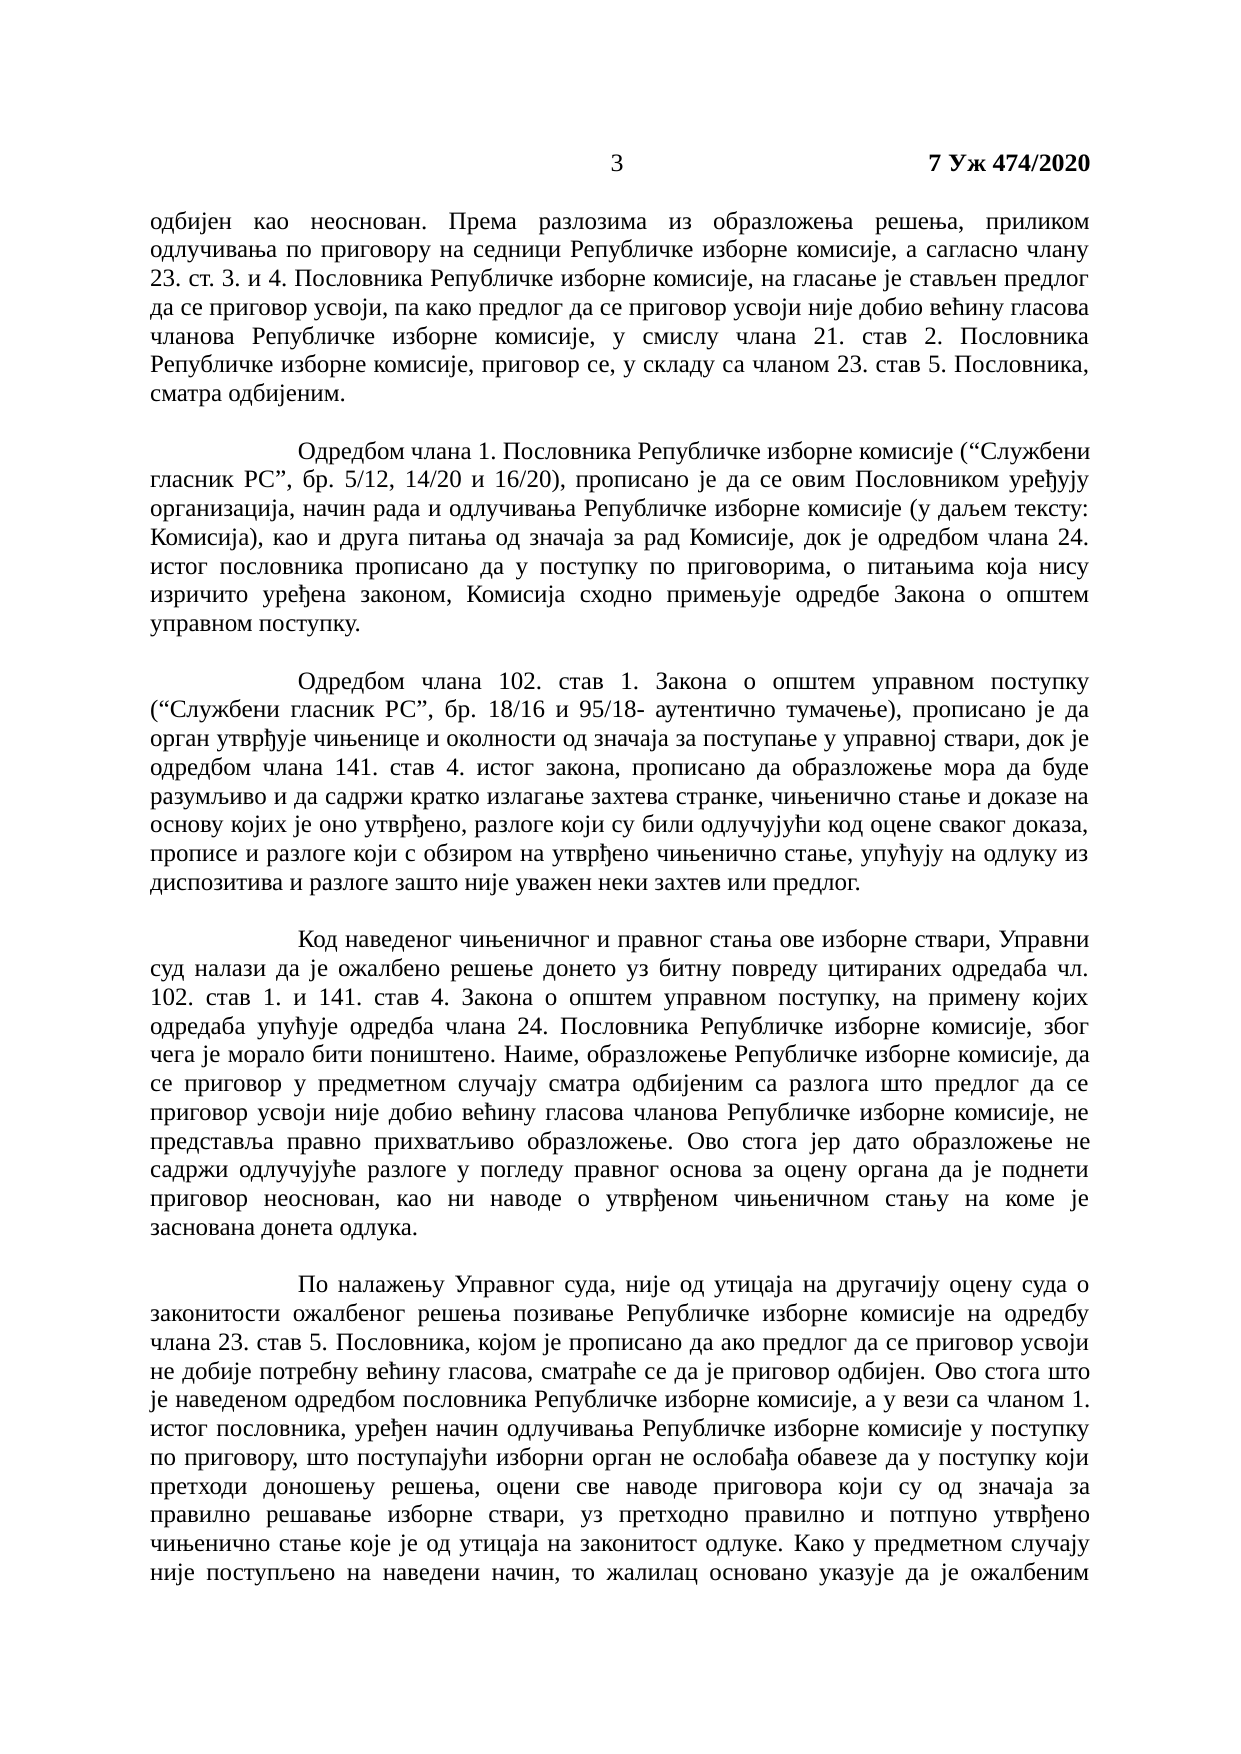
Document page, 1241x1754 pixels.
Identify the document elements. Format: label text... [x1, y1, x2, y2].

text По налажењу Управног суда, није од утицаја на другачију оцену суда о законитости ожалбеног решења позивање Републичке изборне комисије на одредбу члана 23. став 5. Пословника, којом је прописано да ако предлог да се приговор усвоји не добије потребну већину гласова, сматраће се да је приговор одбијен. Ово стога што је наведеном одредбом пословника Републичке изборне комисије, а у вези са чланом 1. истог пословника, уређен начин одлучивања Републичке изборне комисије у поступку по приговору, што поступајући изборни орган не ослобађа обавезе да у поступку који претходи доношењу решења, оцени све наводе приговора који су од значаја за правилно решавање изборне ствари, уз претходно правилно и потпуно утврђено чињенично стање које је од утицаја на законитост одлуке. Како у предметном случају није поступљено на наведени начин, то жалилац основано указује да је ожалбеним [150, 1269, 1090, 1586]
text Одредбом члана 102. став 1. Закона о општем управном поступку (“Службени гласник РС”, бр. 18/16 и 95/18- аутентично тумачење), прописано је да орган утврђује чињенице и околности од значаја за поступање у управној ствари, док је одредбом члана 141. став 4. истог закона, прописано да образложење мора да буде разумљиво и да садржи кратко излагање захтева странке, чињенично стање и доказе на основу којих је оно утврђено, разлоге који су били одлучујући код оцене сваког доказа, прописе и разлоге који с обзиром на утврђено чињенично стање, упућују на одлуку из диспозитива и разлоге зашто није уважен неки захтев или предлог. [150, 666, 1090, 896]
text одбијен као неоснован. Према разлозима из образложења решења, приликом одлучивања по приговору на седници Републичке изборне комисије, а сагласно члану 23. ст. 3. и 4. Пословника Републичке изборне комисије, на гласање је стављен предлог да се приговор усвоји, па како предлог да се приговор усвоји није добио већину гласова чланова Републичке изборне комисије, у смислу члана 21. став 2. Пословника Републичке изборне комисије, приговор се, у складу са чланом 23. став 5. Пословника, сматра одбијеним. [150, 206, 1090, 407]
text Одредбом члана 1. Пословника Републичке изборне комисије (“Службени гласник РС”, бр. 5/12, 14/20 и 16/20), прописано је да се овим Пословником уређују организација, начин рада и одлучивања Републичке изборне комисије (у даљем тексту: Комисија), као и друга питања од значаја за рад Комисије, док је одредбом члана 24. истог пословника прописано да у поступку по приговорима, о питањима која нису изричито уређена законом, Комисија сходно примењује одредбе Закона о општем управном поступку. [150, 436, 1090, 637]
text Код наведеног чињеничног и правног стања ове изборне ствари, Управни суд налази да је ожалбено решење донето уз битну повреду цитираних одредаба чл. 102. став 1. и 141. став 4. Закона о општем управном поступку, на примену којих одредаба упућује одредба члана 24. Пословника Републичке изборне комисије, због чега је морало бити поништено. Наиме, образложење Републичке изборне комисије, да се приговор у предметном случају сматра одбијеним са разлога што предлог да се приговор усвоји није добио већину гласова чланова Републичке изборне комисије, не представља правно прихватљиво образложење. Ово стога јер дато образложење не садржи одлучујуће разлоге у погледу правног основа за оцену органа да је поднети приговор неоснован, као ни наводе о утврђеном чињеничном стању на коме је заснована донета одлука. [150, 924, 1090, 1241]
